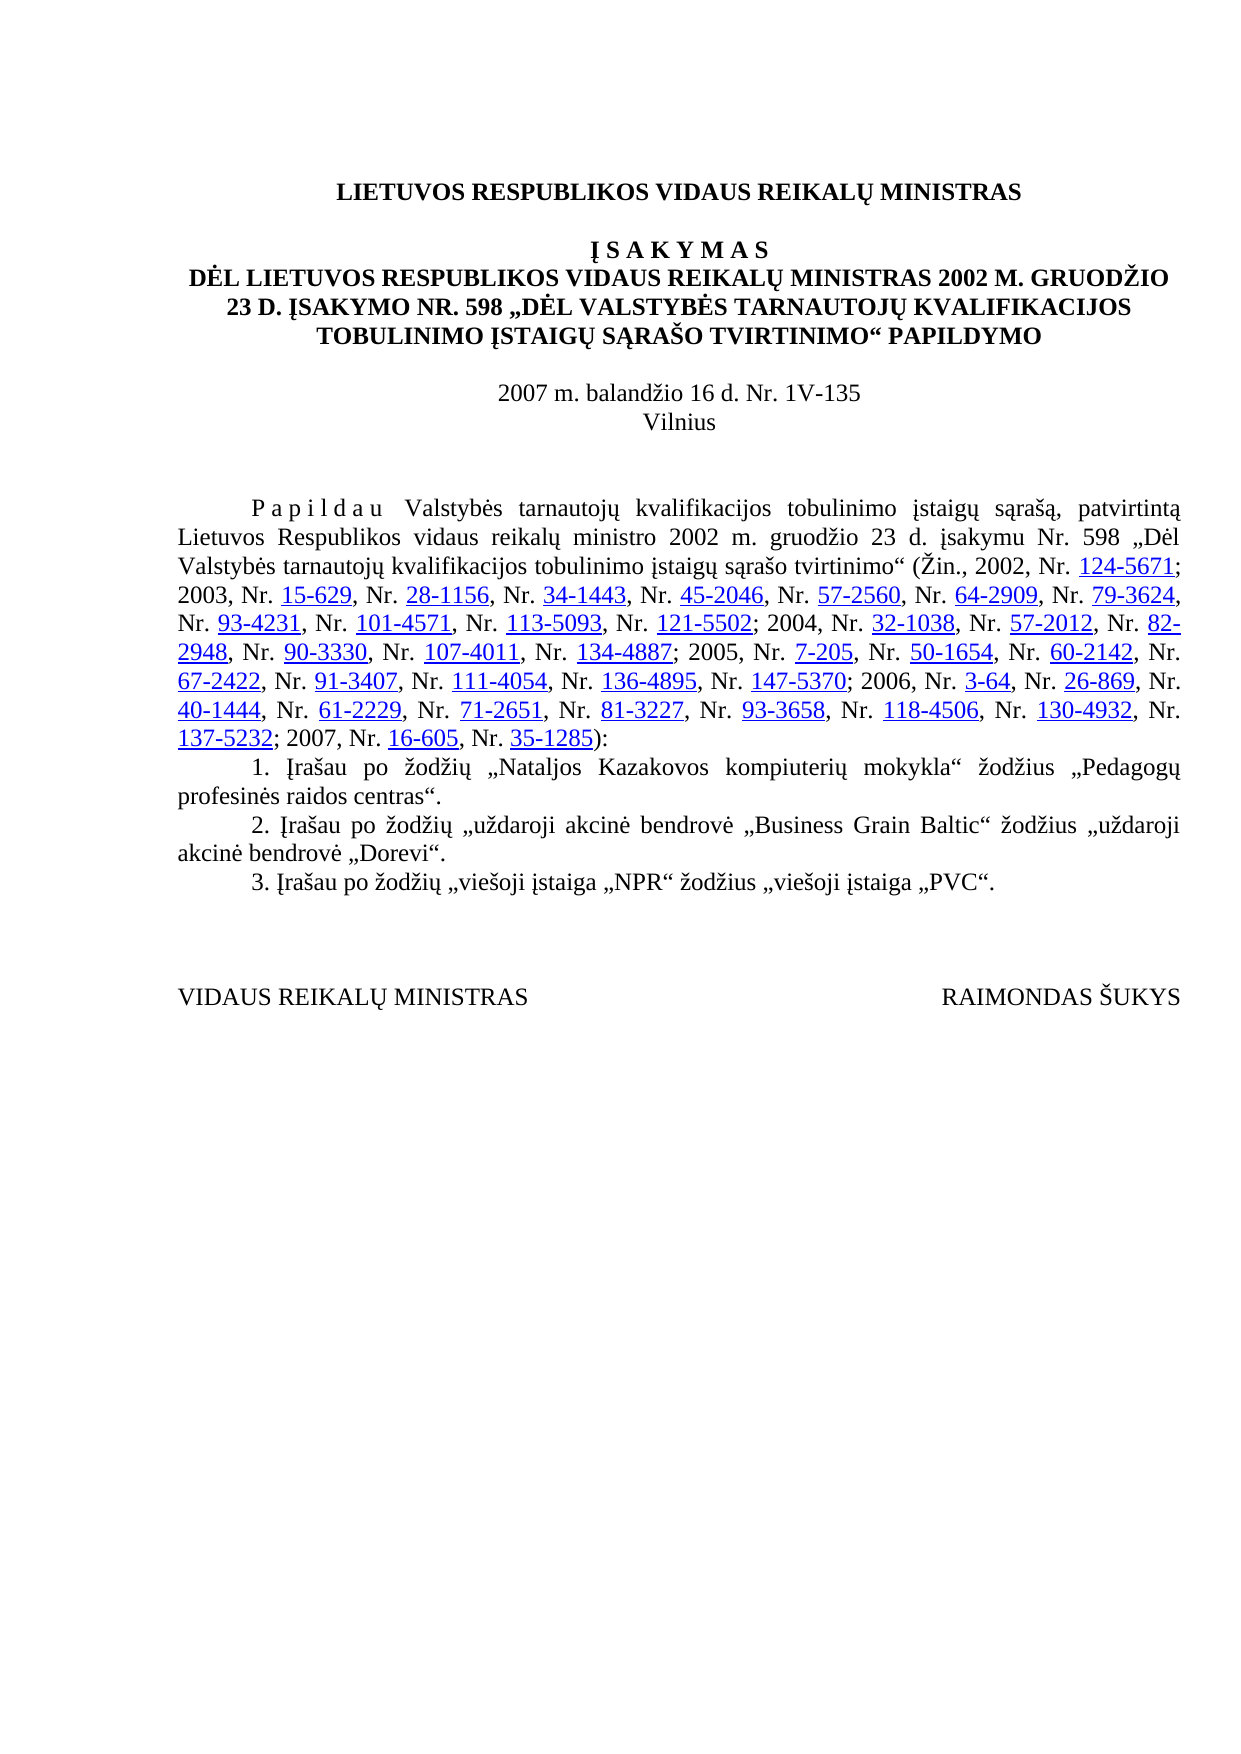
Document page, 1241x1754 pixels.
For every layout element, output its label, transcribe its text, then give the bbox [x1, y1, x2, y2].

text LIETUVOS RESPUBLIKOS VIDAUS REIKALŲ MINISTRAS [177, 177, 1181, 206]
text Į S A K Y M A S [177, 235, 1181, 263]
text VIDAUS REIKALŲ MINISTRAS RAIMONDAS ŠUKYS [177, 982, 1181, 1011]
text DĖL LIETUVOS RESPUBLIKOS VIDAUS REIKALŲ MINISTRAS 2002 M. GRUODŽIO 23 D. ĮSAKYMO NR. 598 „DĖL VALSTYBĖS TARNAUTOJŲ KVALIFIKACIJOS TOBULINIMO ĮSTAIGŲ SĄRAŠO TVIRTINIMO“ PAPILDYMO [177, 263, 1181, 350]
text 2. Įrašau po žodžių „uždaroji akcinė bendrovė „Business Grain Baltic“ žodžius „uždaroji akcinė bendrovė „Dorevi“. [177, 810, 1181, 867]
text 2007 m. balandžio 16 d. Nr. 1V-135 [177, 378, 1181, 407]
text 3. Įrašau po žodžių „viešoji įstaiga „NPR“ žodžius „viešoji įstaiga „PVC“. [177, 867, 1181, 896]
text 1. Įrašau po žodžių „Nataljos Kazakovos kompiuterių mokykla“ žodžius „Pedagogų profesinės raidos centras“. [177, 752, 1181, 810]
text Vilnius [177, 407, 1181, 436]
text Papildau Valstybės tarnautojų kvalifikacijos tobulinimo įstaigų sąrašą, patvirtintą Lietuvos Respublikos vidaus reikalų ministro 2002 m. gruodžio 23 d. įsakymu Nr. 598 „Dėl Valstybės tarnautojų kvalifikacijos tobulinimo įstaigų sąrašo tvirtinimo“ (Žin., 2002, Nr. 124-5671; 2003, Nr. 15-629, Nr. 28-1156, Nr. 34-1443, Nr. 45-2046, Nr. 57-2560, Nr. 64-2909, Nr. 79-3624, Nr. 93-4231, Nr. 101-4571, Nr. 113-5093, Nr. 121-5502; 2004, Nr. 32-1038, Nr. 57-2012, Nr. 82-2948, Nr. 90-3330, Nr. 107-4011, Nr. 134-4887; 2005, Nr. 7-205, Nr. 50-1654, Nr. 60-2142, Nr. 67-2422, Nr. 91-3407, Nr. 111-4054, Nr. 136-4895, Nr. 147-5370; 2006, Nr. 3-64, Nr. 26-869, Nr. 40-1444, Nr. 61-2229, Nr. 71-2651, Nr. 81-3227, Nr. 93-3658, Nr. 118-4506, Nr. 130-4932, Nr. 137-5232; 2007, Nr. 16-605, Nr. 35-1285): [177, 493, 1181, 752]
